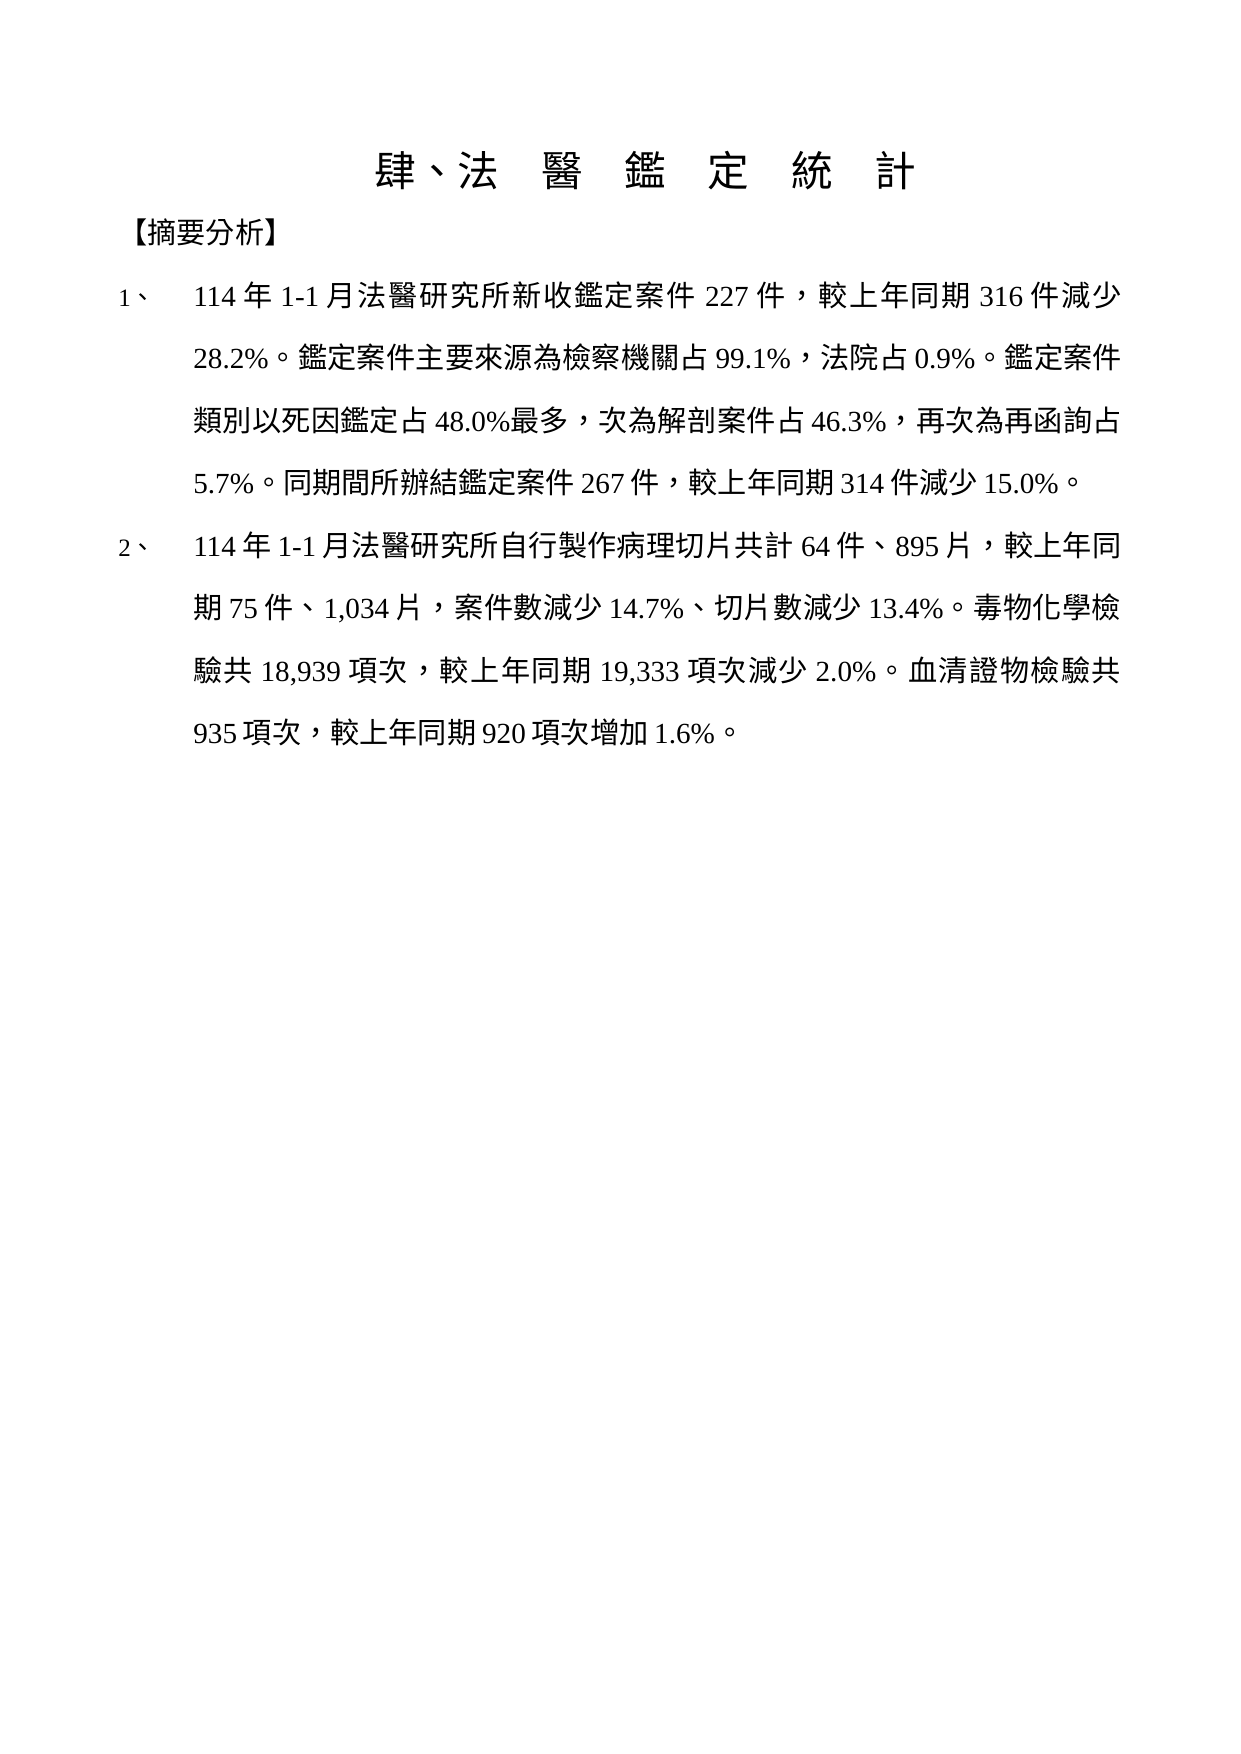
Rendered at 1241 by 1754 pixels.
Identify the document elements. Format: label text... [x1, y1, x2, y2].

list 114年1-1月法醫研究所新收鑑定案件227件，較上年同期316件減少28.2%。鑑定案件主要來源為檢察機關占99.1%，法院占0.9%。鑑定案件類別以死因鑑定占48.0%最多，次為解剖案件占46.3%，再次為再函詢占5.7%。同期間所辦結鑑定案件267件，較上年同期314件減少15.0%。 [118, 252, 1122, 502]
text 【摘要分析】 [118, 189, 1122, 252]
list 114年1-1月法醫研究所自行製作病理切片共計64件、895片，較上年同期75件、1,034片，案件數減少14.7%、切片數減少13.4%。毒物化學檢驗共18,939項次，較上年同期19,333項次減少2.0%。血清證物檢驗共935項次，較上年同期920項次增加1.6%。 [118, 502, 1122, 752]
text 肆、法 醫 鑑 定 統 計 [118, 127, 1122, 189]
